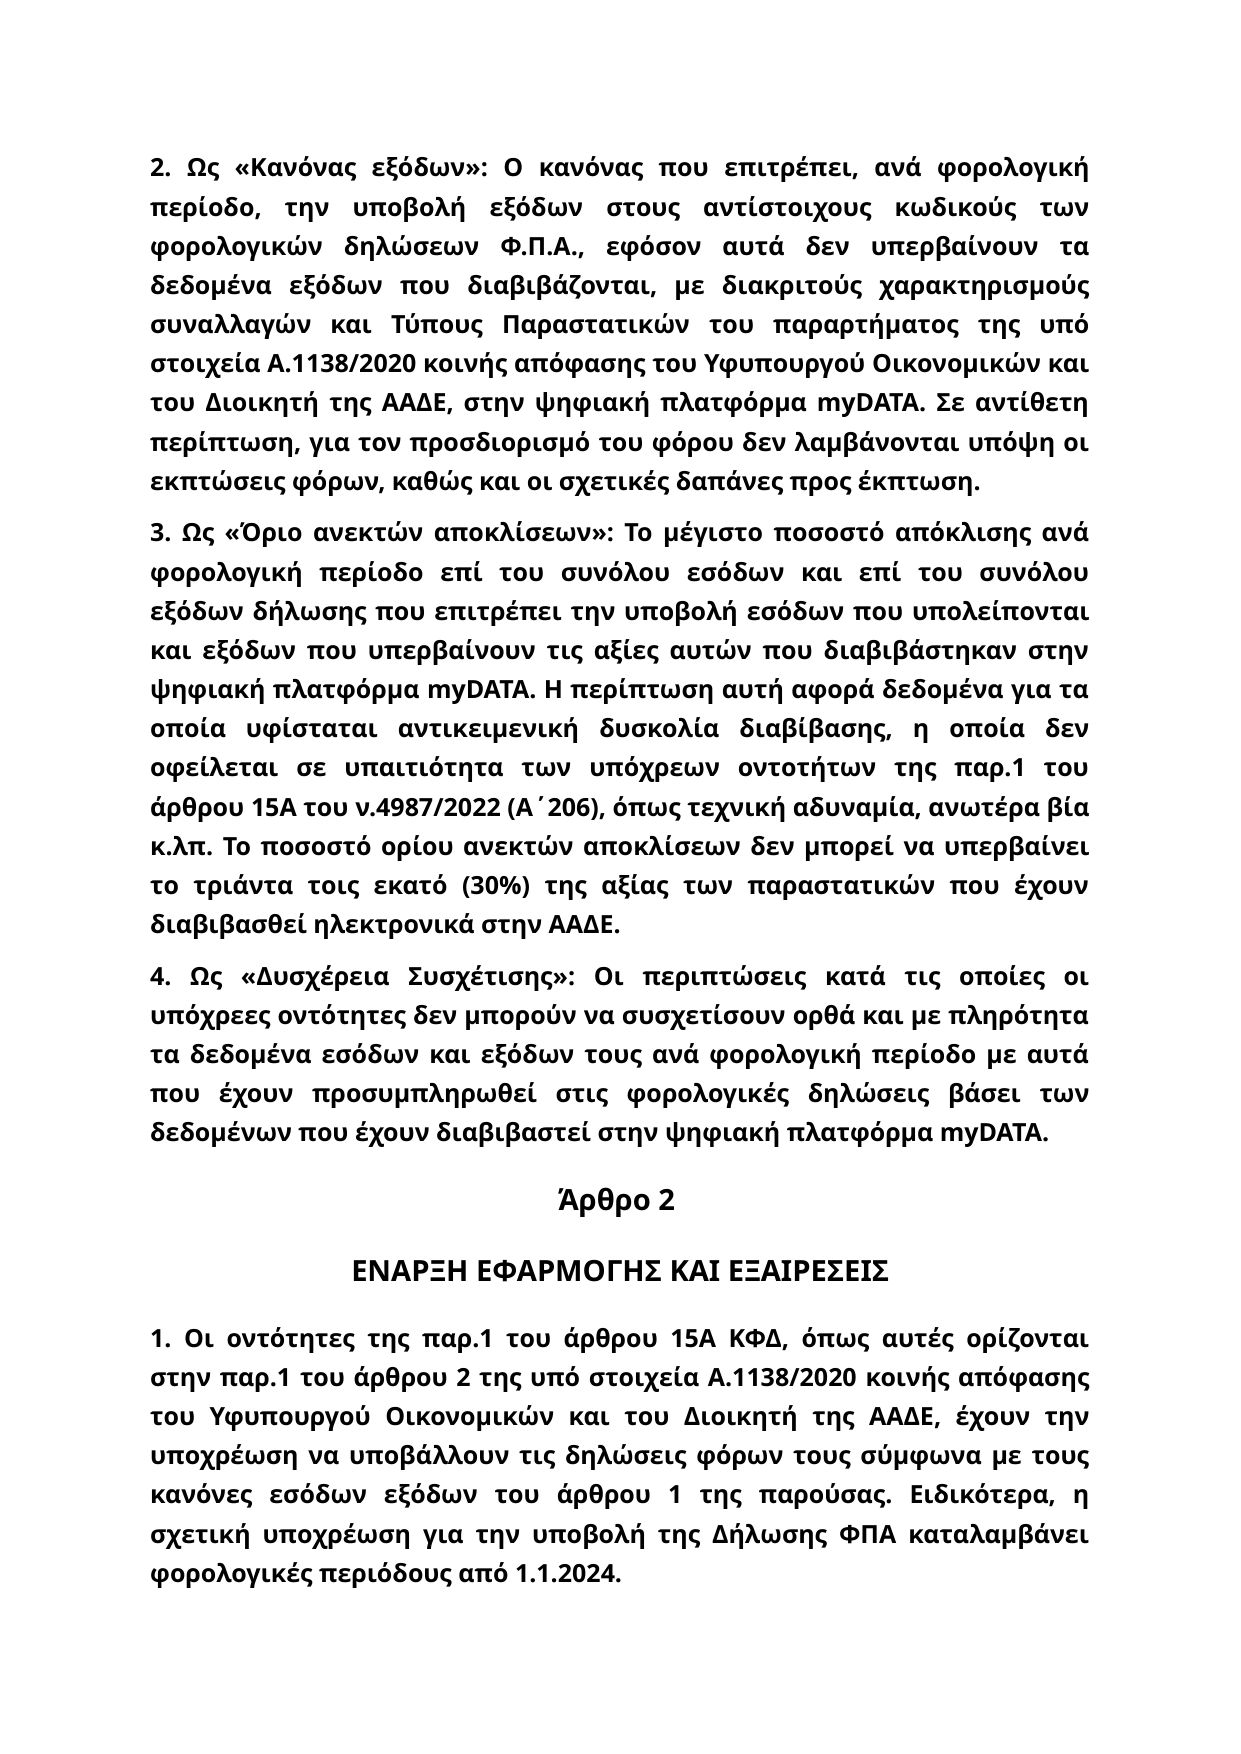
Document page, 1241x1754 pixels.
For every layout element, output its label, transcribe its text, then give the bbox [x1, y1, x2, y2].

subtitle Άρθρο 2 [150, 1179, 1090, 1219]
text 1. Οι οντότητες της παρ.1 του άρθρου 15Α ΚΦΔ, όπως αυτές ορίζονται στην παρ.1 του άρθρου 2 της υπό στοιχεία Α.1138/2020 κοινής απόφασης του Υφυπουργού Οικονομικών και του Διοικητή της ΑΑΔΕ, έχουν την υποχρέωση να υποβάλλουν τις δηλώσεις φόρων τους σύμφωνα με τους κανόνες εσόδων εξόδων του άρθρου 1 της παρούσας. Ειδικότερα, η σχετική υποχρέωση για την υποβολή της Δήλωσης ΦΠΑ καταλαμβάνει φορολογικές περιόδους από 1.1.2024. [150, 1320, 1090, 1589]
text 3. Ως «Όριο ανεκτών αποκλίσεων»: Το μέγιστο ποσοστό απόκλισης ανά φορολογική περίοδο επί του συνόλου εσόδων και επί του συνόλου εξόδων δήλωσης που επιτρέπει την υποβολή εσόδων που υπολείπονται και εξόδων που υπερβαίνουν τις αξίες αυτών που διαβιβάστηκαν στην ψηφιακή πλατφόρμα myDATA. Η περίπτωση αυτή αφορά δεδομένα για τα οποία υφίσταται αντικειμενική δυσκολία διαβίβασης, η οποία δεν οφείλεται σε υπαιτιότητα των υπόχρεων οντοτήτων της παρ.1 του άρθρου 15Α του ν.4987/2022 (Α΄206), όπως τεχνική αδυναμία, ανωτέρα βία κ.λπ. Το ποσοστό ορίου ανεκτών αποκλίσεων δεν μπορεί να υπερβαίνει το τριάντα τοις εκατό (30%) της αξίας των παραστατικών που έχουν διαβιβασθεί ηλεκτρονικά στην ΑΑΔΕ. [150, 515, 1090, 941]
text 2. Ως «Κανόνας εξόδων»: Ο κανόνας που επιτρέπει, ανά φορολογική περίοδο, την υποβολή εξόδων στους αντίστοιχους κωδικούς των φορολογικών δηλώσεων Φ.Π.Α., εφόσον αυτά δεν υπερβαίνουν τα δεδομένα εξόδων που διαβιβάζονται, με διακριτούς χαρακτηρισμούς συναλλαγών και Τύπους Παραστατικών του παραρτήματος της υπό στοιχεία Α.1138/2020 κοινής απόφασης του Υφυπουργού Οικονομικών και του Διοικητή της ΑΑΔΕ, στην ψηφιακή πλατφόρμα myDATA. Σε αντίθετη περίπτωση, για τον προσδιορισμό του φόρου δεν λαμβάνονται υπόψη οι εκπτώσεις φόρων, καθώς και οι σχετικές δαπάνες προς έκπτωση. [150, 150, 1090, 497]
text 4. Ως «Δυσχέρεια Συσχέτισης»: Οι περιπτώσεις κατά τις οποίες οι υπόχρεες οντότητες δεν μπορούν να συσχετίσουν ορθά και με πληρότητα τα δεδομένα εσόδων και εξόδων τους ανά φορολογική περίοδο με αυτά που έχουν προσυμπληρωθεί στις φορολογικές δηλώσεις βάσει των δεδομένων που έχουν διαβιβαστεί στην ψηφιακή πλατφόρμα myDATA. [150, 958, 1090, 1149]
subtitle ΕΝΑΡΞΗ ΕΦΑΡΜΟΓΗΣ ΚΑΙ ΕΞΑΙΡΕΣΕΙΣ [150, 1250, 1090, 1289]
